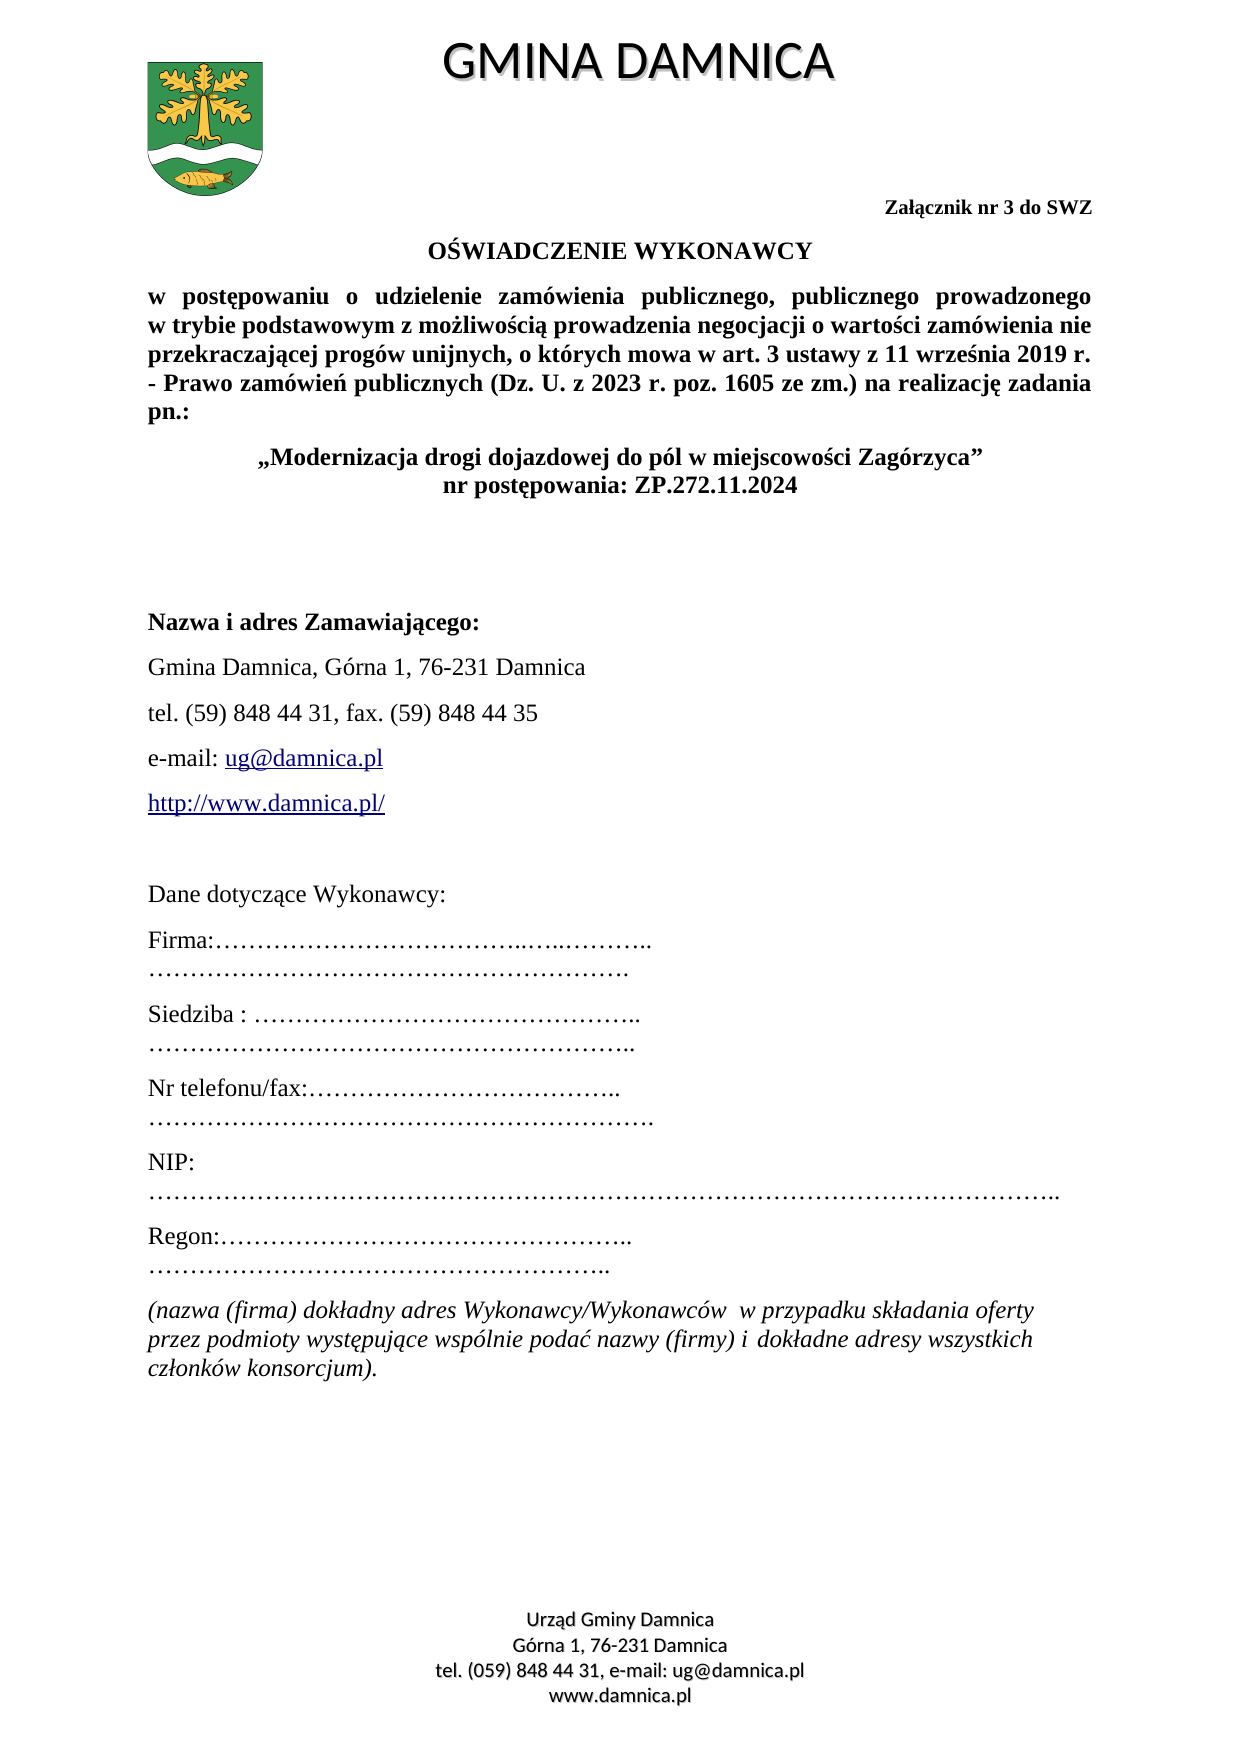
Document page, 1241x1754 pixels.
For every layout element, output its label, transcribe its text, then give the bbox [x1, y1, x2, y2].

text Nr telefonu/fax:………………………………..……………………………………………………. [148, 1073, 1093, 1131]
text Dane dotyczące Wykonawcy: [148, 879, 1093, 908]
text „Modernizacja drogi dojazdowej do pól w miejscowości Zagórzyca” [148, 442, 1093, 471]
text Gmina Damnica, Górna 1, 76-231 Damnica [148, 652, 1093, 681]
text NIP:……………………………………………………………………………………………….. [148, 1147, 1093, 1205]
text Regon:…………………………………………..……………………………………………….. [148, 1221, 1093, 1279]
text Załącznik nr 3 do SWZ [148, 195, 1093, 219]
text tel. (59) 848 44 31, fax. (59) 848 44 35 [148, 698, 1093, 726]
text e-mail: ug@damnica.pl [148, 743, 1093, 772]
text OŚWIADCZENIE WYKONAWCY [148, 236, 1093, 265]
text w postępowaniu o udzielenie zamówienia publicznego, publicznego prowadzonego w trybie podstawowym z możliwością prowadzenia negocjacji o wartości zamówienia nie przekraczającej progów unijnych, o których mowa w art. 3 ustawy z 11 września 2019 r. - Prawo zamówień publicznych (Dz. U. z 2023 r. poz. 1605 ze zm.) na realizację zadania pn.: [148, 281, 1093, 425]
text Nazwa i adres Zamawiającego: [148, 607, 1093, 636]
text Siedziba : ………………………………………..………………………………………………….. [148, 999, 1093, 1056]
text (nazwa (firma) dokładny adres Wykonawcy/Wykonawców w przypadku składania oferty przez podmioty występujące wspólnie podać nazwy (firmy) i dokładne adresy wszystkich członków konsorcjum). [148, 1296, 1093, 1382]
text http://www.damnica.pl/ [148, 788, 1093, 817]
text Firma:………………………………..…..………..…………………………………………………. [148, 925, 1093, 982]
text nr postępowania: ZP.272.11.2024 [148, 471, 1093, 499]
